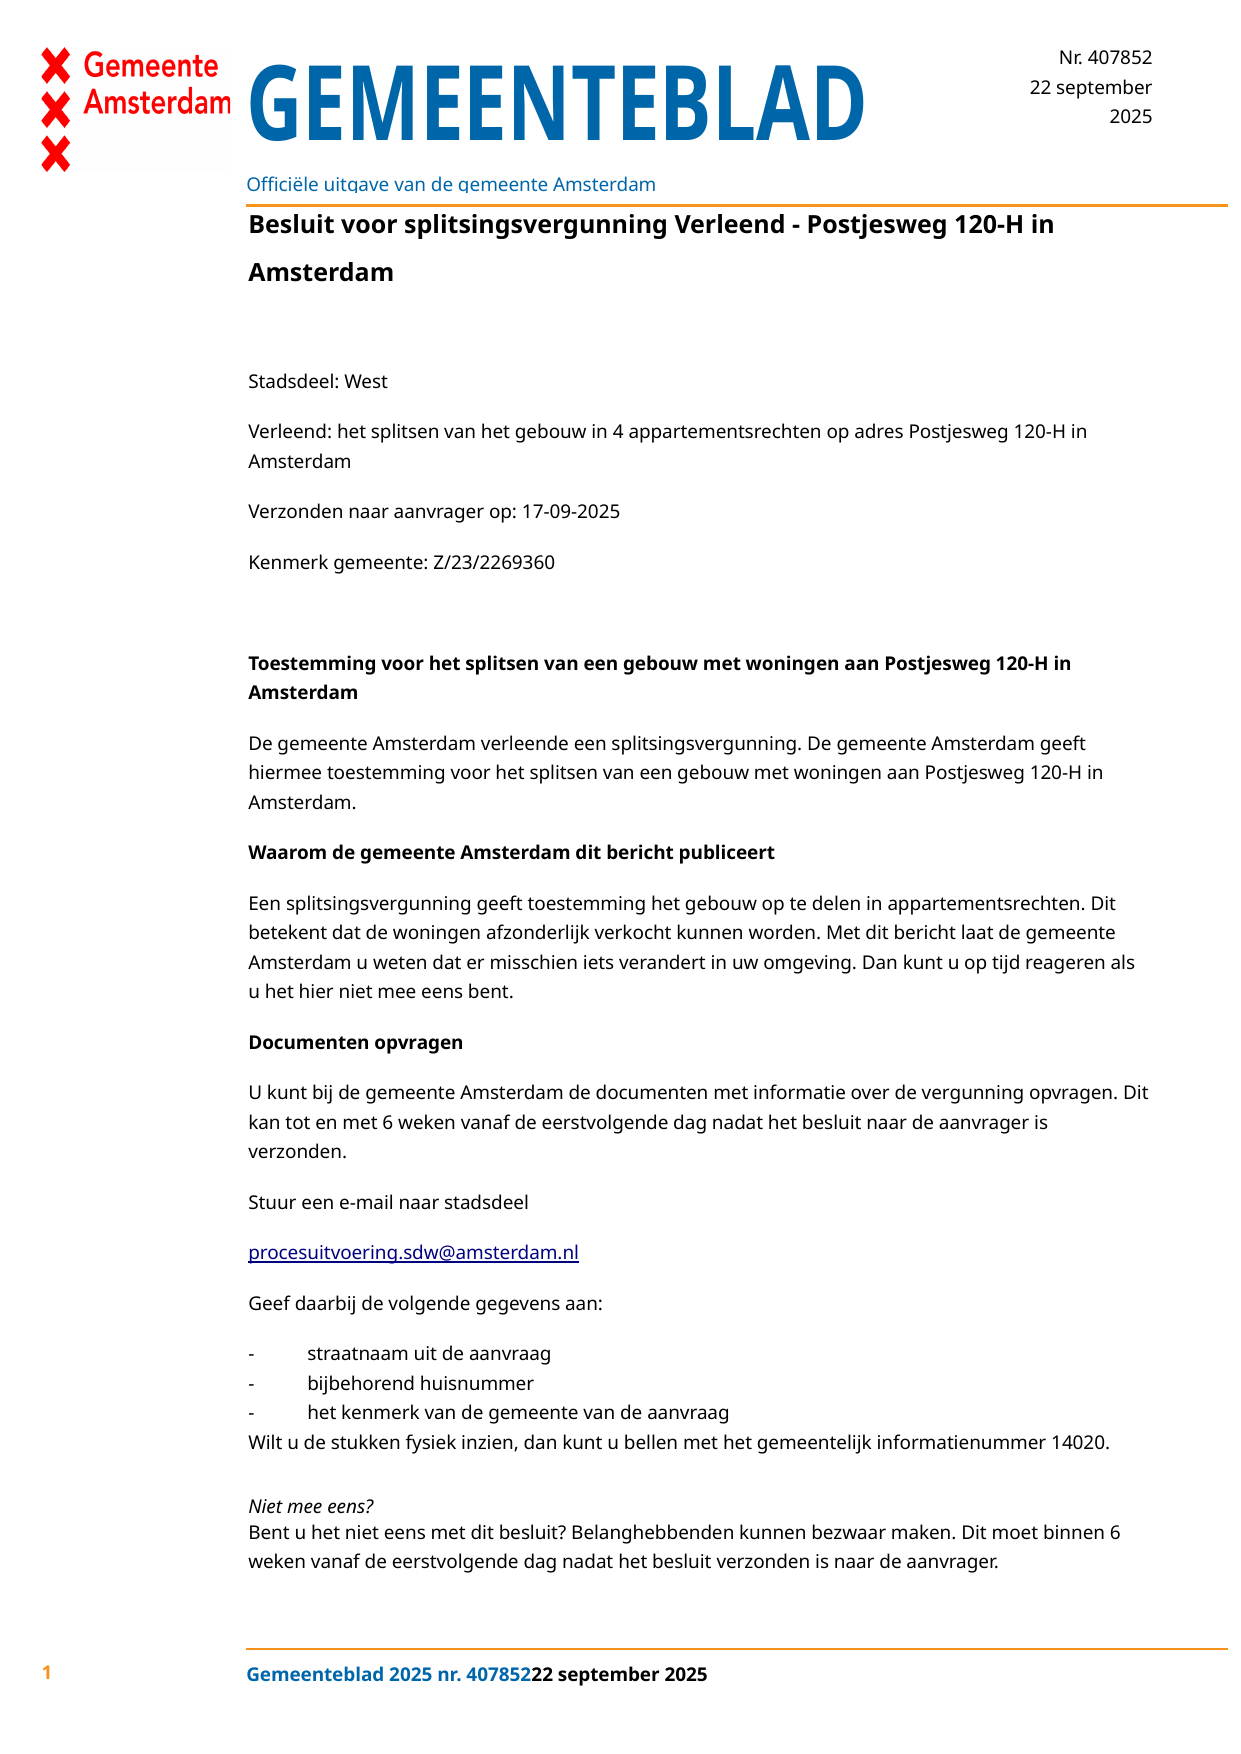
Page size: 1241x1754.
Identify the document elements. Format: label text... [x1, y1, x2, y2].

text Niet mee eens? [248, 1493, 1152, 1519]
text Verzonden naar aanvrager op: 17-09-2025 [248, 499, 1152, 524]
text procesuitvoering.sdw@amsterdam.nl [248, 1239, 1152, 1265]
text Besluit voor splitsingsvergunning Verleend - Postjesweg 120-H in Amsterdam [248, 207, 1152, 288]
text Documenten opvragen [248, 1029, 1152, 1055]
text Stadsdeel: West [248, 368, 1152, 394]
picture [41, 47, 231, 172]
text Bent u het niet eens met dit besluit? Belanghebbenden kunnen bezwaar maken. Dit moet binnen 6 weken vanaf de eerstvolgende dag nadat het besluit verzonden is naar de aanvrager. [248, 1519, 1152, 1574]
text Toestemming voor het splitsen van een gebouw met woningen aan Postjesweg 120-H in Amsterdam [248, 650, 1152, 705]
text Kenmerk gemeente: Z/23/2269360 [248, 549, 1152, 575]
text U kunt bij de gemeente Amsterdam de documenten met informatie over de vergunning opvragen. Dit kan tot en met 6 weken vanaf de eerstvolgende dag nadat het besluit naar de aanvrager is verzonden. [248, 1079, 1152, 1164]
text Stuur een e-mail naar stadsdeel [248, 1189, 1152, 1215]
list bijbehorend huisnummer [248, 1370, 1152, 1396]
text Waarom de gemeente Amsterdam dit bericht publiceert [248, 839, 1152, 865]
text De gemeente Amsterdam verleende een splitsingsvergunning. De gemeente Amsterdam geeft hiermee toestemming voor het splitsen van een gebouw met woningen aan Postjesweg 120-H in Amsterdam. [248, 730, 1152, 815]
text Een splitsingsvergunning geeft toestemming het gebouw op te delen in appartementsrechten. Dit betekent dat de woningen afzonderlijk verkocht kunnen worden. Met dit bericht laat de gemeente Amsterdam u weten dat er misschien iets verandert in uw omgeving. Dan kunt u op tijd reageren als u het hier niet mee eens bent. [248, 890, 1152, 1004]
list straatnaam uit de aanvraag [248, 1340, 1152, 1366]
text Wilt u de stukken fysiek inzien, dan kunt u bellen met het gemeentelijk informatienummer 14020. [248, 1429, 1152, 1455]
text Geef daarbij de volgende gegevens aan: [248, 1290, 1152, 1316]
list het kenmerk van de gemeente van de aanvraag [248, 1399, 1152, 1425]
text Verleend: het splitsen van het gebouw in 4 appartementsrechten op adres Postjesweg 120-H in Amsterdam [248, 419, 1152, 474]
